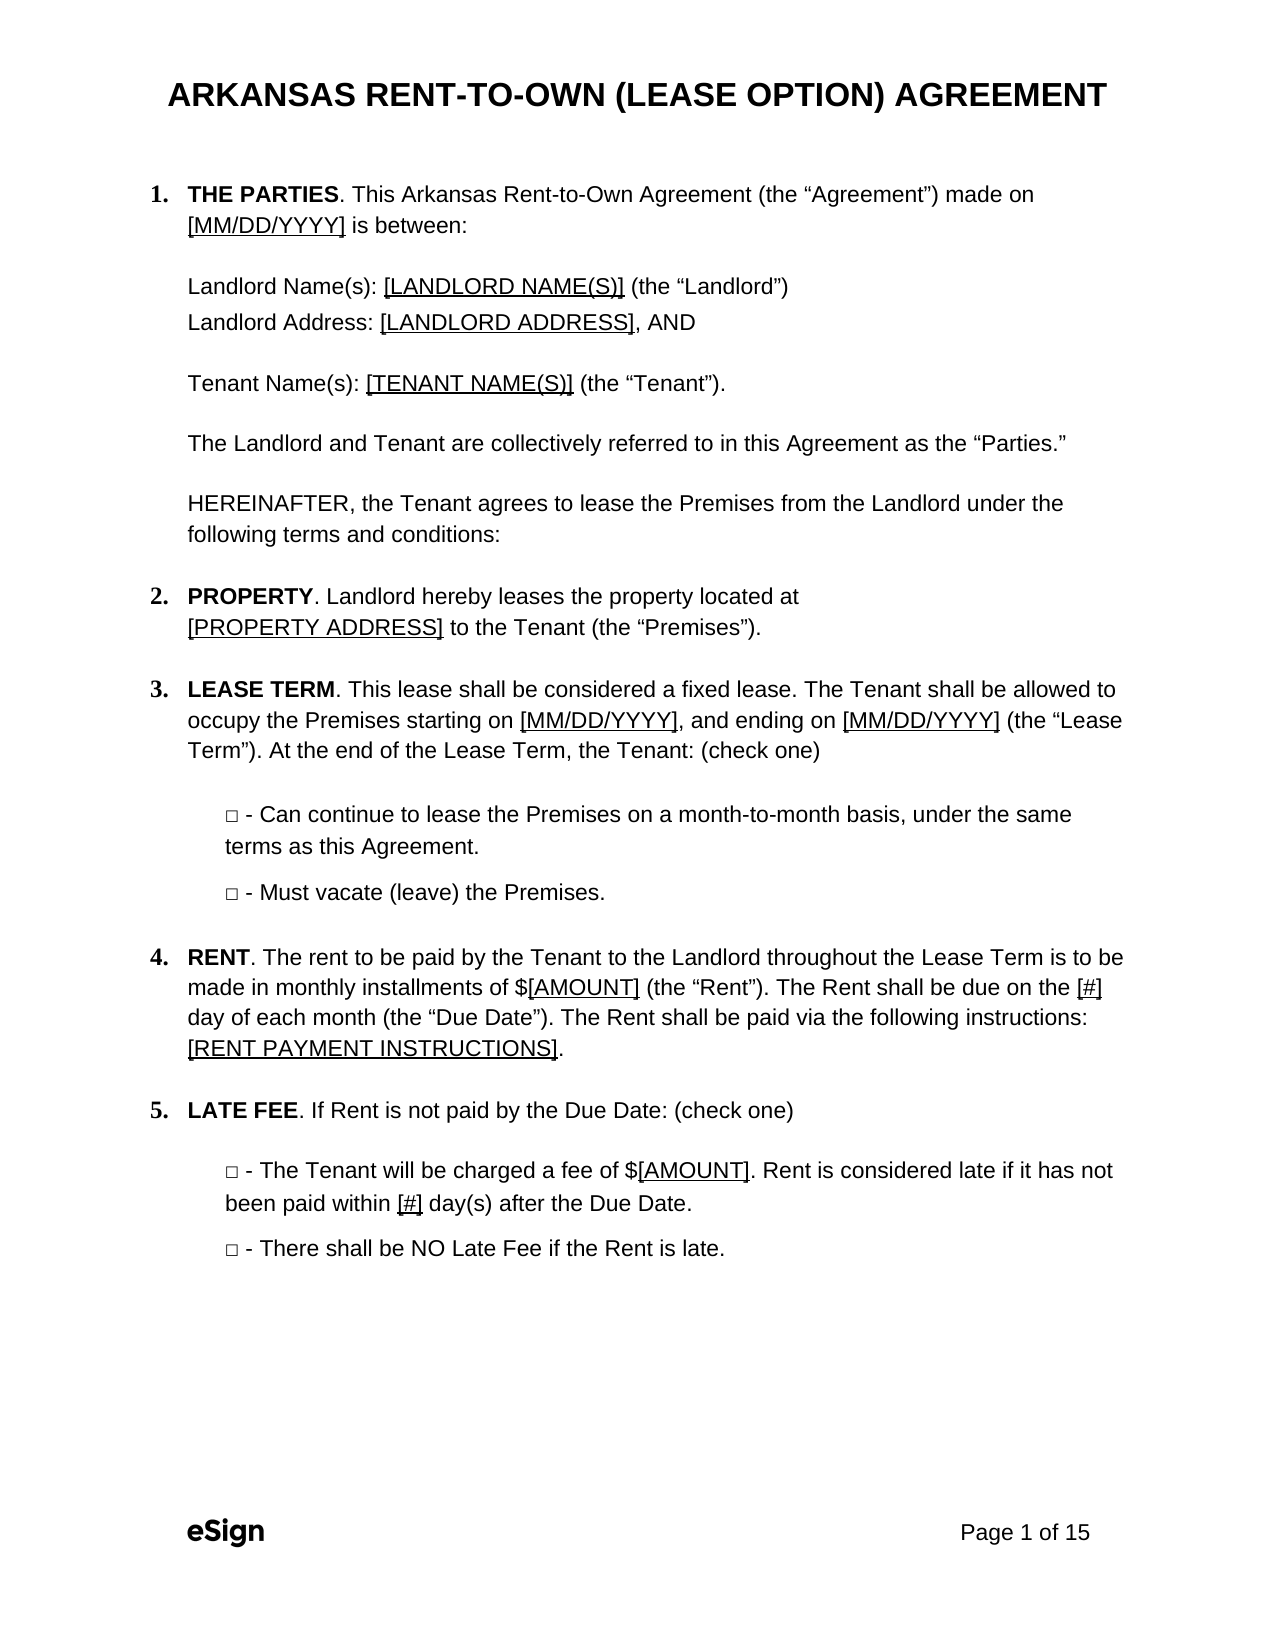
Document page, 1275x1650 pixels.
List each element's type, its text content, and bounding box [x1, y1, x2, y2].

list LEASE TERM. This lease shall be considered a fixed lease. The Tenant shall be allowed to occupy the Premises starting on [MM/DD/YYYY], and ending on [MM/DD/YYYY] (the “Lease Term”). At the end of the Lease Term, the Tenant: (check one) [150, 674, 1125, 763]
subtitle Tenant Name(s): [TENANT NAME(S)] (the “Tenant”). [187, 369, 1125, 396]
list Landlord Address: [LANDLORD ADDRESS], AND [187, 309, 1125, 335]
list HEREINAFTER, the Tenant agrees to lease the Premises from the Landlord under the following terms and conditions: [187, 490, 1125, 547]
text ☐ - Can continue to lease the Premises on a month-to-month basis, under the same terms as this Agreement. [225, 798, 1125, 859]
list [PROPERTY ADDRESS] to the Tenant (the “Premises”). [187, 614, 1125, 640]
subtitle The Landlord and Tenant are collectively referred to in this Agreement as the “Parties.” [187, 430, 1125, 456]
list RENT. The rent to be paid by the Tenant to the Landlord throughout the Lease Term is to be made in monthly installments of $[AMOUNT] (the “Rent”). The Rent shall be due on the [#] day of each month (the “Due Date”). The Rent shall be paid via the following instructions: [RENT PAYMENT INSTRUCTIONS]. [150, 942, 1125, 1061]
text ☐ - Must vacate (leave) the Premises. [225, 875, 1125, 907]
subtitle ARKANSAS RENT-TO-OWN (LEASE OPTION) AGREEMENT [150, 75, 1125, 113]
list Landlord Name(s): [LANDLORD NAME(S)] (the “Landlord”) [187, 273, 1125, 299]
list LATE FEE. If Rent is not paid by the Due Date: (check one) [150, 1095, 1125, 1124]
list ☐ - There shall be NO Late Fee if the Rent is late. [225, 1232, 1125, 1263]
list ☐ - The Tenant will be charged a fee of $[AMOUNT]. Rent is considered late if it has not been paid within [#] day(s) after the Due Date. [225, 1154, 1125, 1216]
list PROPERTY. Landlord hereby leases the property located at [150, 581, 1125, 610]
list THE PARTIES. This Arkansas Rent-to-Own Agreement (the “Agreement”) made on [MM/DD/YYYY] is between: [150, 179, 1125, 238]
